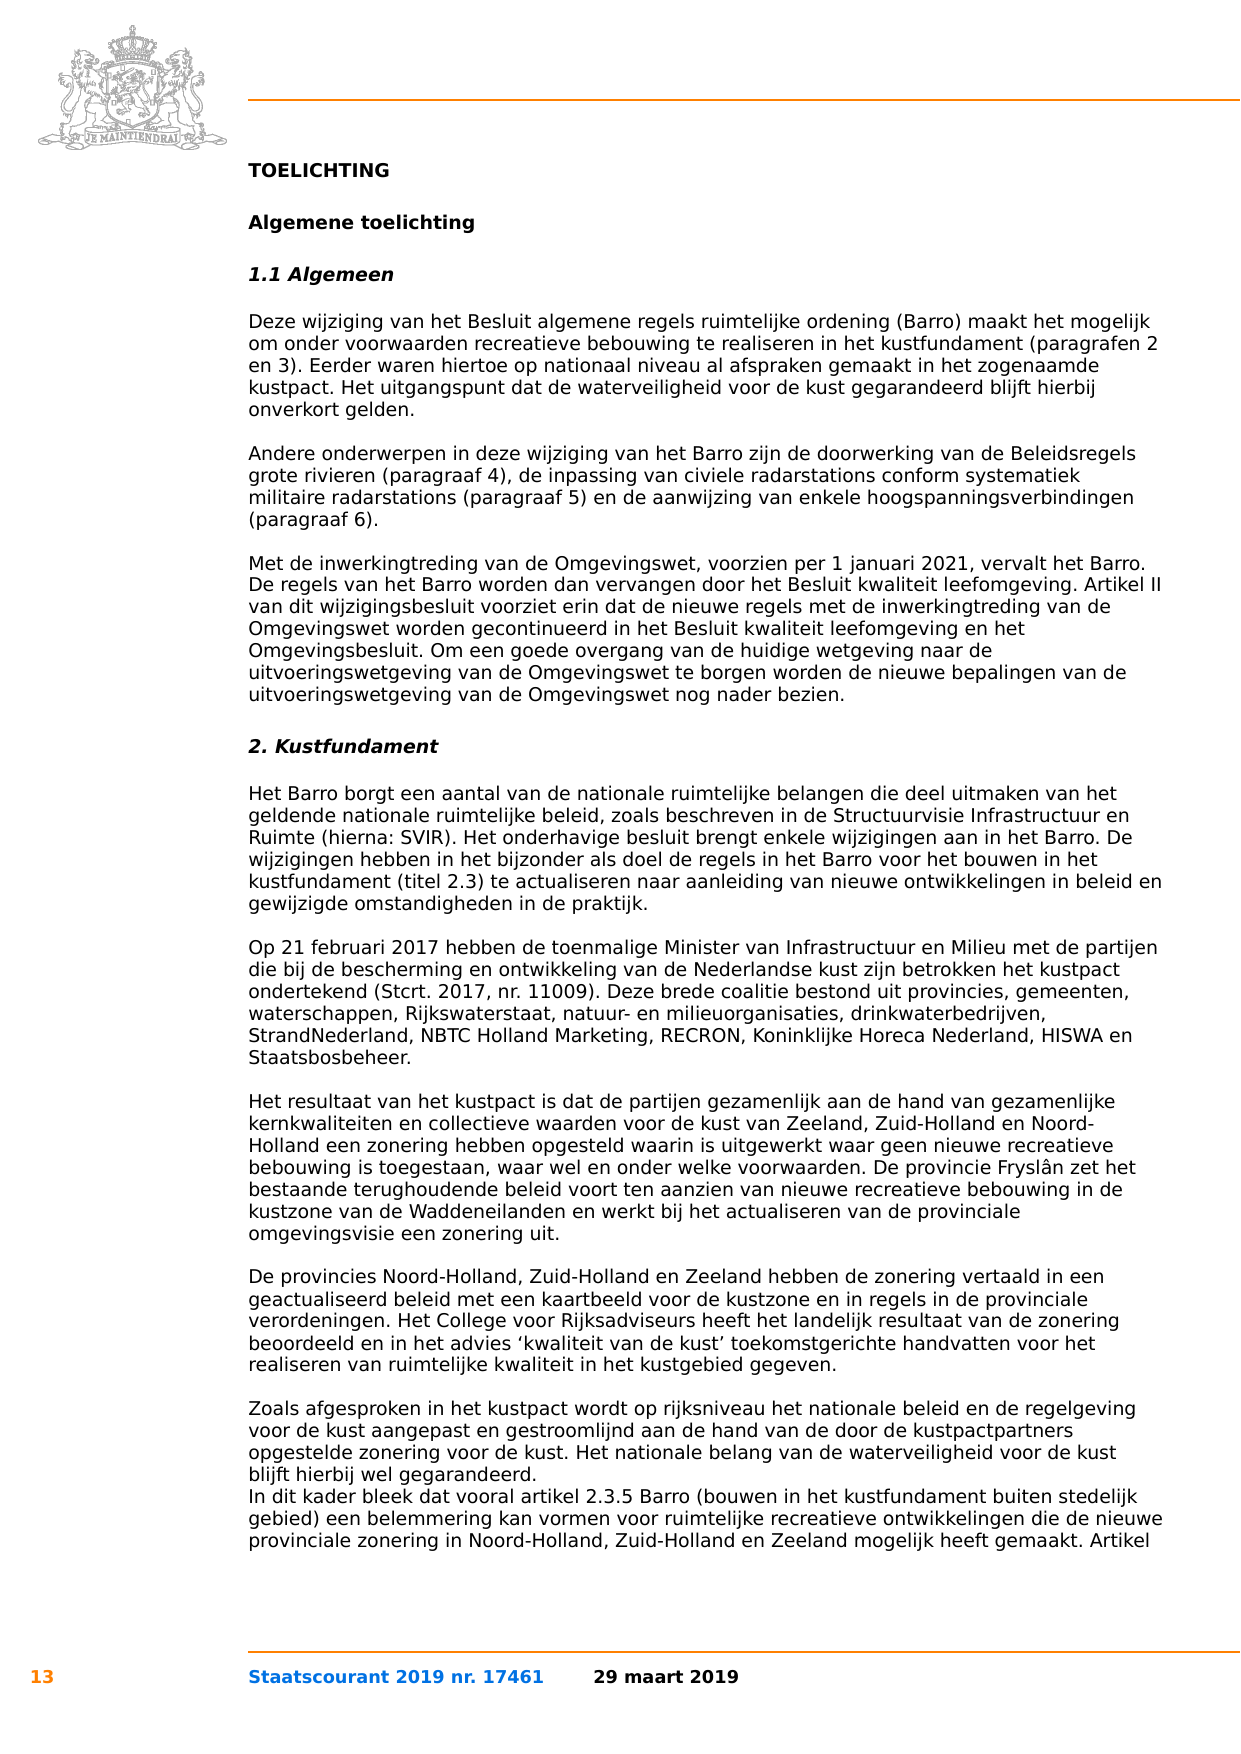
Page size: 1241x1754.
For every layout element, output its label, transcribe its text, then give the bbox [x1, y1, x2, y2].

text Het Barro borgt een aantal van de nationale ruimtelijke belangen die deel uitmaken van het geldende nationale ruimtelijke beleid, zoals beschreven in de Structuurvisie Infrastructuur en Ruimte (hierna: SVIR). Het onderhavige besluit brengt enkele wijzigingen aan in het Barro. De wijzigingen hebben in het bijzonder als doel de regels in het Barro voor het bouwen in het kustfundament (titel 2.3) te actualiseren naar aanleiding van nieuwe ontwikkelingen in beleid en gewijzigde omstandigheden in de praktijk. [248, 783, 1163, 915]
subtitle Algemene toelichting [248, 212, 1163, 234]
subtitle 1.1 Algemeen [248, 264, 1163, 286]
text De provincies Noord-Holland, Zuid-Holland en Zeeland hebben de zonering vertaald in een geactualiseerd beleid met een kaartbeeld voor de kustzone en in regels in de provinciale verordeningen. Het College voor Rijksadviseurs heeft het landelijk resultaat van de zonering beoordeeld en in het advies ‘kwaliteit van de kust’ toekomstgerichte handvatten voor het realiseren van ruimtelijke kwaliteit in het kustgebied gegeven. [248, 1266, 1163, 1376]
text Het resultaat van het kustpact is dat de partijen gezamenlijk aan de hand van gezamenlijke kernkwaliteiten en collectieve waarden voor de kust van Zeeland, Zuid-Holland en Noord-Holland een zonering hebben opgesteld waarin is uitgewerkt waar geen nieuwe recreatieve bebouwing is toegestaan, waar wel en onder welke voorwaarden. De provincie Fryslân zet het bestaande terughoudende beleid voort ten aanzien van nieuwe recreatieve bebouwing in de kustzone van de Waddeneilanden en werkt bij het actualiseren van de provinciale omgevingsvisie een zonering uit. [248, 1091, 1163, 1244]
subtitle TOELICHTING [248, 160, 1163, 182]
text Met de inwerkingtreding van de Omgevingswet, voorzien per 1 januari 2021, vervalt het Barro. De regels van het Barro worden dan vervangen door het Besluit kwaliteit leefomgeving. Artikel II van dit wijzigingsbesluit voorziet erin dat de nieuwe regels met de inwerkingtreding van de Omgevingswet worden gecontinueerd in het Besluit kwaliteit leefomgeving en het Omgevingsbesluit. Om een goede overgang van de huidige wetgeving naar de uitvoeringswetgeving van de Omgevingswet te borgen worden de nieuwe bepalingen van de uitvoeringswetgeving van de Omgevingswet nog nader bezien. [248, 552, 1163, 706]
text Andere onderwerpen in deze wijziging van het Barro zijn de doorwerking van de Beleidsregels grote rivieren (paragraaf 4), de inpassing van civiele radarstations conform systematiek militaire radarstations (paragraaf 5) en de aanwijzing van enkele hoogspanningsverbindingen (paragraaf 6). [248, 443, 1163, 531]
picture [38, 25, 227, 150]
text In dit kader bleek dat vooral artikel 2.3.5 Barro (bouwen in het kustfundament buiten stedelijk gebied) een belemmering kan vormen voor ruimtelijke recreatieve ontwikkelingen die de nieuwe provinciale zonering in Noord-Holland, Zuid-Holland en Zeeland mogelijk heeft gemaakt. Artikel [248, 1486, 1163, 1552]
subtitle 2. Kustfundament [248, 736, 1163, 758]
text Zoals afgesproken in het kustpact wordt op rijksniveau het nationale beleid en de regelgeving voor de kust aangepast en gestroomlijnd aan de hand van de door de kustpactpartners opgestelde zonering voor de kust. Het nationale belang van de waterveiligheid voor de kust blijft hierbij wel gegarandeerd. [248, 1398, 1163, 1486]
text Op 21 februari 2017 hebben de toenmalige Minister van Infrastructuur en Milieu met de partijen die bij de bescherming en ontwikkeling van de Nederlandse kust zijn betrokken het kustpact ondertekend (Stcrt. 2017, nr. 11009). Deze brede coalitie bestond uit provincies, gemeenten, waterschappen, Rijkswaterstaat, natuur- en milieuorganisaties, drinkwaterbedrijven, StrandNederland, NBTC Holland Marketing, RECRON, Koninklijke Horeca Nederland, HISWA en Staatsbosbeheer. [248, 937, 1163, 1069]
text Deze wijziging van het Besluit algemene regels ruimtelijke ordening (Barro) maakt het mogelijk om onder voorwaarden recreatieve bebouwing te realiseren in het kustfundament (paragrafen 2 en 3). Eerder waren hiertoe op nationaal niveau al afspraken gemaakt in het zogenaamde kustpact. Het uitgangspunt dat de waterveiligheid voor de kust gegarandeerd blijft hierbij onverkort gelden. [248, 311, 1163, 421]
